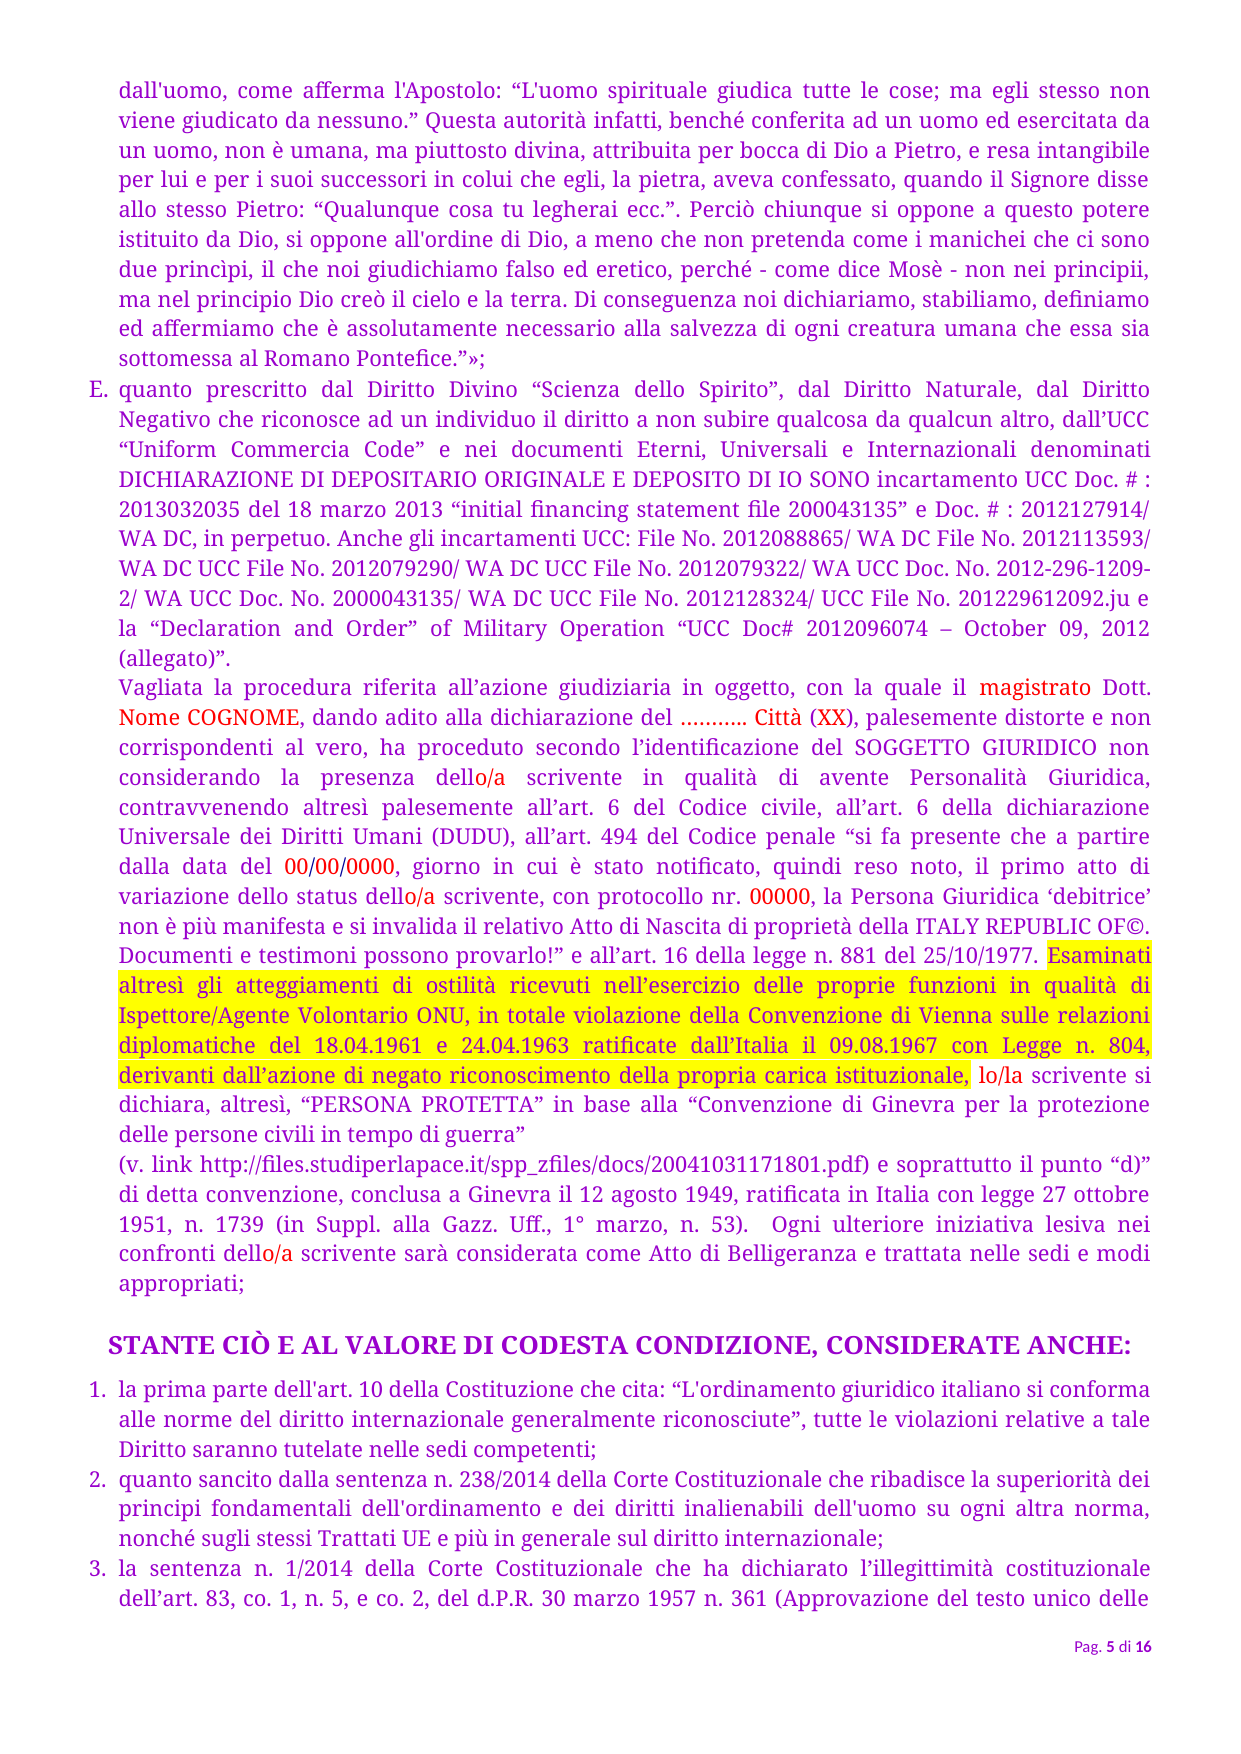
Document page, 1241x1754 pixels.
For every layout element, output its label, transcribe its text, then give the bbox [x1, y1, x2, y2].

list quanto sancito dalla sentenza n. 238/2014 della Corte Costituzionale che ribadisce la superiorità dei principi fondamentali dell'ordinamento e dei diritti inalienabili dell'uomo su ogni altra norma, nonché sugli stessi Trattati UE e più in generale sul diritto internazionale; [89, 1464, 1152, 1553]
list la sentenza n. 1/2014 della Corte Costituzionale che ha dichiarato l’illegittimità costituzionale dell’art. 83, co. 1, n. 5, e co. 2, del d.P.R. 30 marzo 1957 n. 361 (Approvazione del testo unico delle [89, 1553, 1152, 1613]
text Vagliata la procedura riferita all’azione giudiziaria in oggetto, con la quale il magistrato Dott. Nome COGNOME, dando adito alla dichiarazione del ……….. Città (XX), palesemente distorte e non corrispondenti al vero, ha proceduto secondo l’identificazione del SOGGETTO GIURIDICO non considerando la presenza dello/a scrivente in qualità di avente Personalità Giuridica, contravvenendo altresì palesemente all’art. 6 del Codice civile, all’art. 6 della dichiarazione Universale dei Diritti Umani (DUDU), all’art. 494 del Codice penale “si fa presente che a partire dalla data del 00/00/0000, giorno in cui è stato notificato, quindi reso noto, il primo atto di variazione dello status dello/a scrivente, con protocollo nr. 00000, la Persona Giuridica ‘debitrice’ non è più manifesta e si invalida il relativo Atto di Nascita di proprietà della ITALY REPUBLIC OF©. Documenti e testimoni possono provarlo!” e all’art. 16 della legge n. 881 del 25/10/1977. Esaminati altresì gli atteggiamenti di ostilità ricevuti nell’esercizio delle proprie funzioni in qualità di Ispettore/Agente Volontario ONU, in totale violazione della Convenzione di Vienna sulle relazioni diplomatiche del 18.04.1961 e 24.04.1963 ratificate dall’Italia il 09.08.1967 con Legge n. 804, derivanti dall’azione di negato riconoscimento della propria carica istituzionale, lo/la scrivente si dichiara, altresì, “PERSONA PROTETTA” in base alla “Convenzione di Ginevra per la protezione delle persone civili in tempo di guerra” [118, 672, 1152, 1149]
list dall'uomo, come afferma l'Apostolo: “L'uomo spirituale giudica tutte le cose; ma egli stesso non viene giudicato da nessuno.” Questa autorità infatti, benché conferita ad un uomo ed esercitata da un uomo, non è umana, ma piuttosto divina, attribuita per bocca di Dio a Pietro, e resa intangibile per lui e per i suoi successori in colui che egli, la pietra, aveva confessato, quando il Signore disse allo stesso Pietro: “Qualunque cosa tu legherai ecc.”. Perciò chiunque si oppone a questo potere istituito da Dio, si oppone all'ordine di Dio, a meno che non pretenda come i manichei che ci sono due princìpi, il che noi giudichiamo falso ed eretico, perché - come dice Mosè - non nei principii, ma nel principio Dio creò il cielo e la terra. Di conseguenza noi dichiariamo, stabiliamo, definiamo ed affermiamo che è assolutamente necessario alla salvezza di ogni creatura umana che essa sia sottomessa al Romano Pontefice.”»; [89, 75, 1152, 373]
text (v. link http://files.studiperlapace.it/spp_zfiles/docs/20041031171801.pdf) e soprattutto il punto “d)” di detta convenzione, conclusa a Ginevra il 12 agosto 1949, ratificata in Italia con legge 27 ottobre 1951, n. 1739 (in Suppl. alla Gazz. Uff., 1° marzo, n. 53). Ogni ulteriore iniziativa lesiva nei confronti dello/a scrivente sarà considerata come Atto di Belligeranza e trattata nelle sedi e modi appropriati; [118, 1149, 1152, 1298]
list la prima parte dell'art. 10 della Costituzione che cita: “L'ordinamento giuridico italiano si conforma alle norme del diritto internazionale generalmente riconosciute”, tutte le violazioni relative a tale Diritto saranno tutelate nelle sedi competenti; [89, 1374, 1152, 1464]
list quanto prescritto dal Diritto Divino “Scienza dello Spirito”, dal Diritto Naturale, dal Diritto Negativo che riconosce ad un individuo il diritto a non subire qualcosa da qualcun altro, dall’UCC “Uniform Commercia Code” e nei documenti Eterni, Universali e Internazionali denominati DICHIARAZIONE DI DEPOSITARIO ORIGINALE E DEPOSITO DI IO SONO incartamento UCC Doc. # : 2013032035 del 18 marzo 2013 “initial financing statement file 200043135” e Doc. # : 2012127914/ WA DC, in perpetuo. Anche gli incartamenti UCC: File No. 2012088865/ WA DC File No. 2012113593/ WA DC UCC File No. 2012079290/ WA DC UCC File No. 2012079322/ WA UCC Doc. No. 2012-296-1209-2/ WA UCC Doc. No. 2000043135/ WA DC UCC File No. 2012128324/ UCC File No. 201229612092.ju e la “Declaration and Order” of Military Operation “UCC Doc# 2012096074 – October 09, 2012 (allegato)”. [89, 373, 1152, 672]
text STANTE CIÒ E AL VALORE DI CODESTA CONDIZIONE, CONSIDERATE ANCHE: [89, 1328, 1152, 1362]
